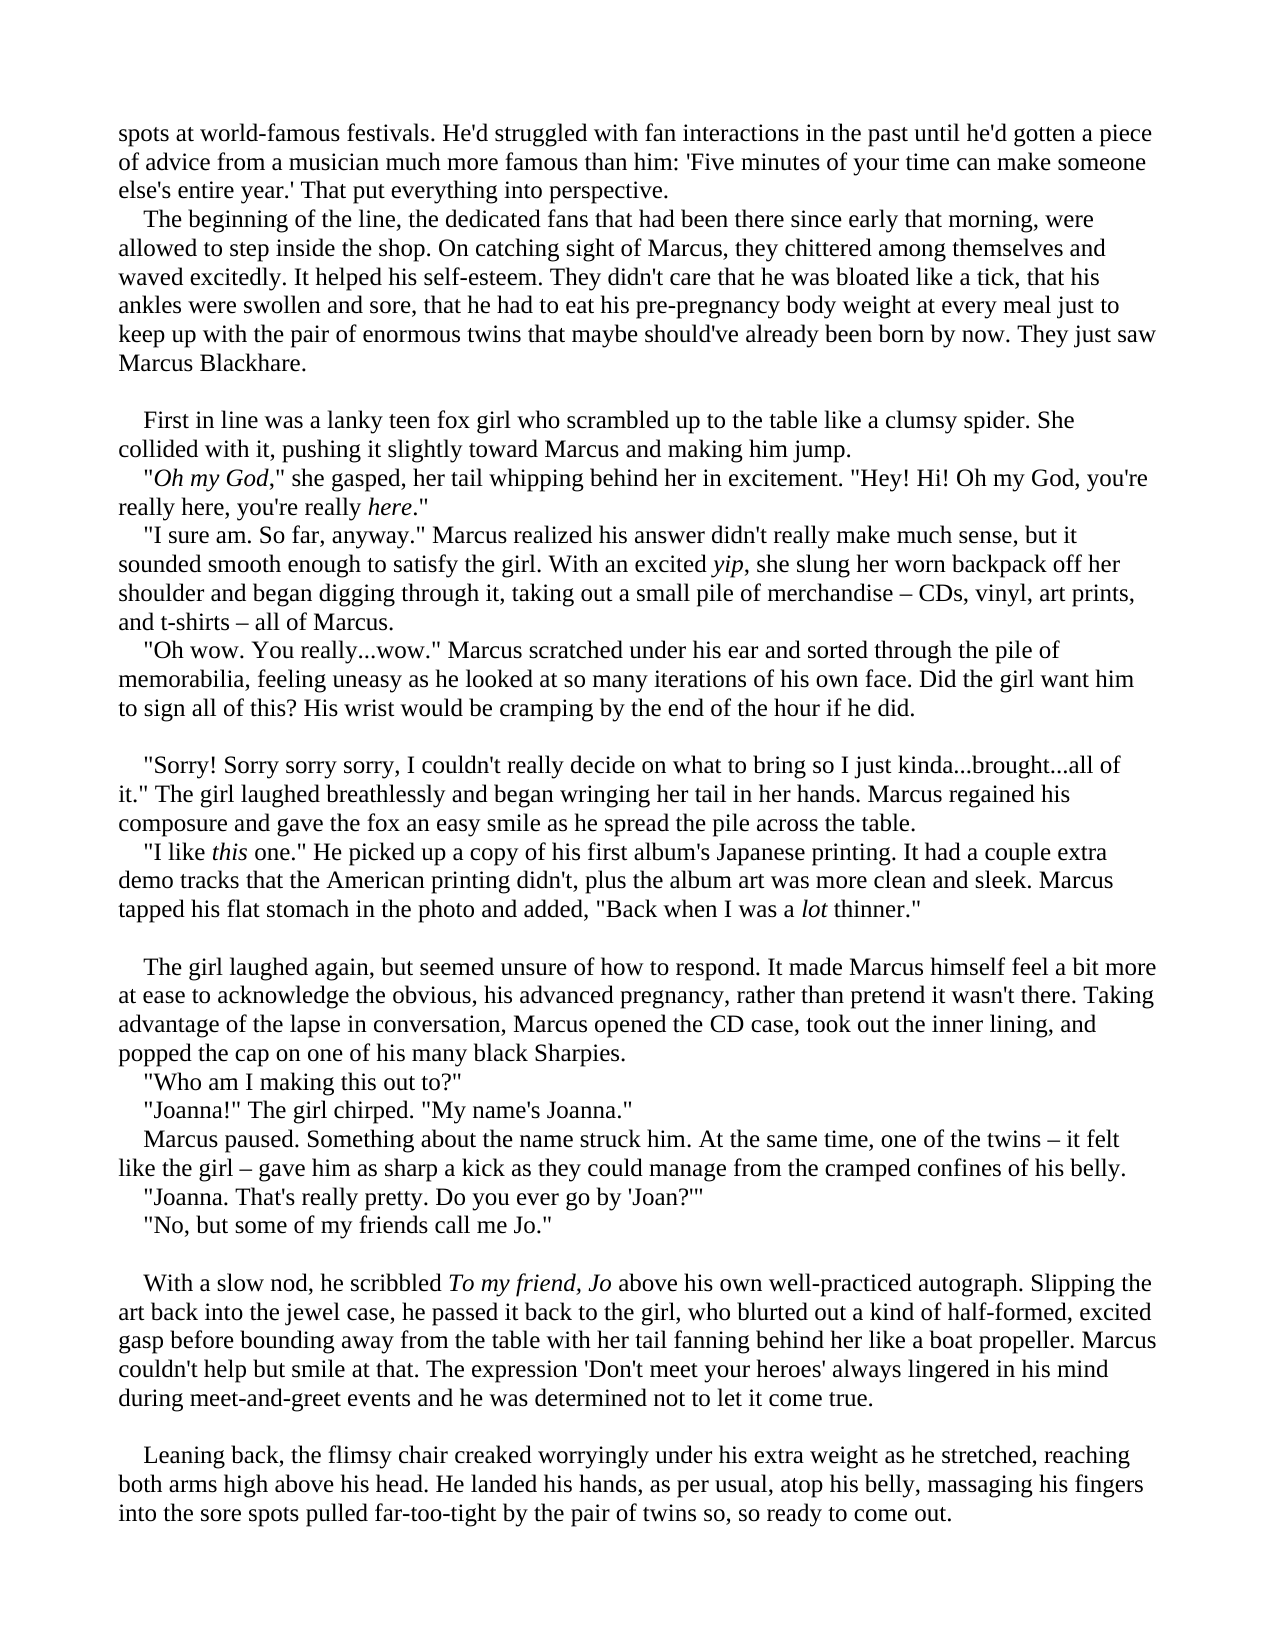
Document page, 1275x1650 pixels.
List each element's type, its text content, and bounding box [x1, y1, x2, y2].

text "Oh wow. You really...wow." Marcus scratched under his ear and sorted through the pile of memorabilia, feeling uneasy as he looked at so many iterations of his own face. Did the girl want him to sign all of this? His wrist would be cramping by the end of the hour if he did. [118, 636, 1157, 722]
text Marcus paused. Something about the name struck him. At the same time, one of the twins – it felt like the girl – gave him as sharp a kick as they could manage from the cramped confines of his belly. [118, 1124, 1157, 1182]
text "I sure am. So far, anyway." Marcus realized his answer didn't really make much sense, but it sounded smooth enough to satisfy the girl. With an excited yip, she slung her worn backpack off her shoulder and began digging through it, taking out a small pile of merchandise – CDs, vinyl, art prints, and t-shirts – all of Marcus. [118, 521, 1157, 636]
text The beginning of the line, the dedicated fans that had been there since early that morning, were allowed to step inside the shop. On catching sight of Marcus, they chittered among themselves and waved excitedly. It helped his self-esteem. They didn't care that he was bloated like a tick, that his ankles were swollen and sore, that he had to eat his pre-pregnancy body weight at every meal just to keep up with the pair of enormous twins that maybe should've already been born by now. They just saw Marcus Blackhare. [118, 204, 1157, 377]
text "Oh my God," she gasped, her tail whipping behind her in excitement. "Hey! Hi! Oh my God, you're really here, you're really here." [118, 463, 1157, 521]
text "Sorry! Sorry sorry sorry, I couldn't really decide on what to bring so I just kinda...brought...all of it." The girl laughed breathlessly and began wringing her tail in her hands. Marcus regained his composure and gave the fox an easy smile as he spread the pile across the table. [118, 751, 1157, 837]
text "No, but some of my friends call me Jo." [118, 1211, 1157, 1239]
text spots at world-famous festivals. He'd struggled with fan interactions in the past until he'd gotten a piece of advice from a musician much more famous than him: 'Five minutes of your time can make someone else's entire year.' That put everything into perspective. [118, 118, 1157, 204]
text Leaning back, the flimsy chair creaked worryingly under his extra weight as he stretched, reaching both arms high above his head. He landed his hands, as per usual, atop his belly, massaging his fingers into the sore spots pulled far-too-tight by the pair of twins so, so ready to come out. [118, 1441, 1157, 1527]
text "Who am I making this out to?" [118, 1067, 1157, 1096]
text The girl laughed again, but seemed unsure of how to respond. It made Marcus himself feel a bit more at ease to acknowledge the obvious, his advanced pregnancy, rather than pretend it wasn't there. Taking advantage of the lapse in conversation, Marcus opened the CD case, took out the inner lining, and popped the cap on one of his many black Sharpies. [118, 952, 1157, 1067]
text First in line was a lanky teen fox girl who scrambled up to the table like a clumsy spider. She collided with it, pushing it slightly toward Marcus and making him jump. [118, 406, 1157, 463]
text "I like this one." He picked up a copy of his first album's Japanese printing. It had a couple extra demo tracks that the American printing didn't, plus the album art was more clean and sleek. Marcus tapped his flat stomach in the photo and added, "Back when I was a lot thinner." [118, 837, 1157, 923]
text "Joanna. That's really pretty. Do you ever go by 'Joan?'" [118, 1182, 1157, 1211]
text With a slow nod, he scribbled To my friend, Jo above his own well-practiced autograph. Slipping the art back into the jewel case, he passed it back to the girl, who blurted out a kind of half-formed, excited gasp before bounding away from the table with her tail fanning behind her like a boat propeller. Marcus couldn't help but smile at that. The expression 'Don't meet your heroes' always lingered in his mind during meet-and-greet events and he was determined not to let it come true. [118, 1268, 1157, 1412]
text "Joanna!" The girl chirped. "My name's Joanna." [118, 1096, 1157, 1124]
